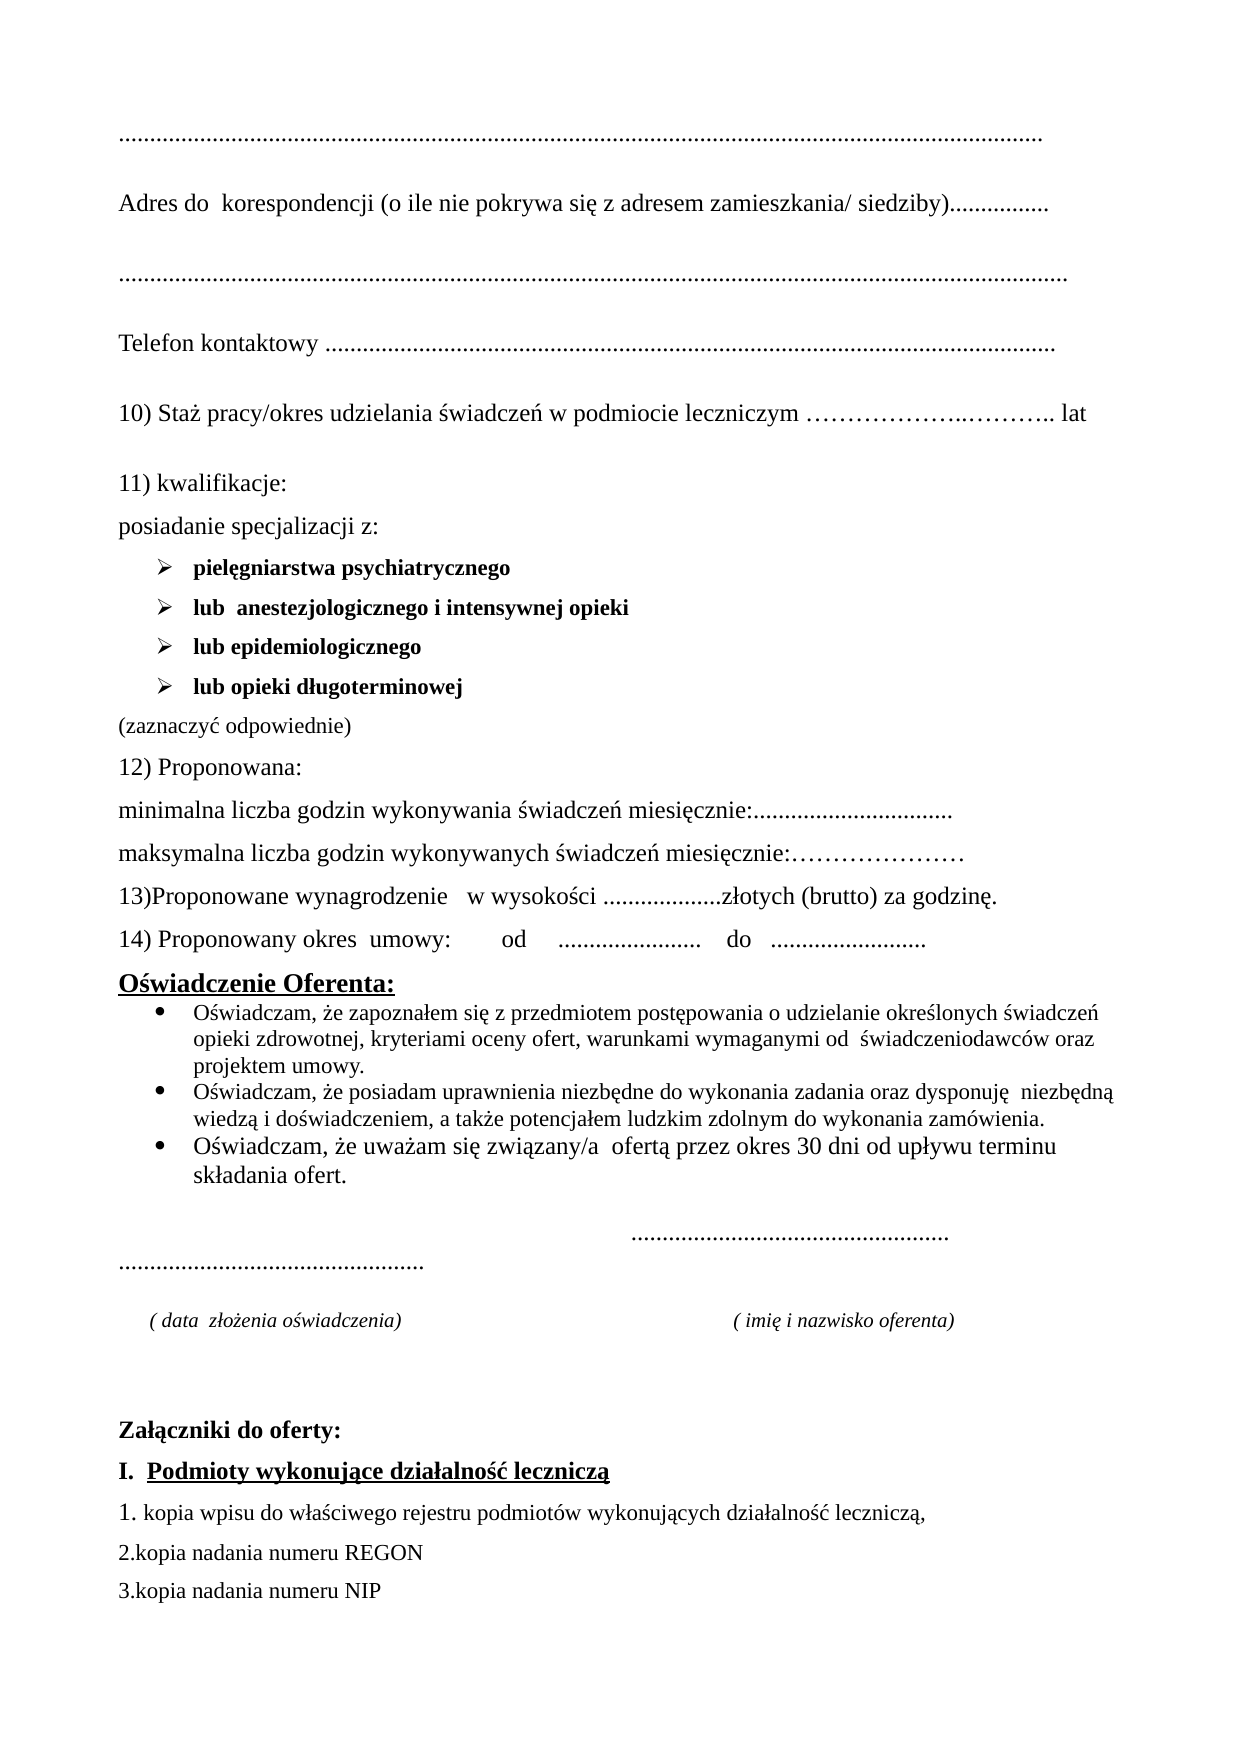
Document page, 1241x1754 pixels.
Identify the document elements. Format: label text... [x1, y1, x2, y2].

text 14) Proponowany okres umowy: od ....................... do ......................... [118, 924, 1140, 953]
text 1. kopia wpisu do właściwego rejestru podmiotów wykonujących działalność leczniczą, [118, 1497, 1140, 1526]
text 13)Proponowane wynagrodzenie w wysokości ...................złotych (brutto) za godzinę. [118, 881, 1140, 910]
list Oświadczam, że zapoznałem się z przedmiotem postępowania o udzielanie określonych świadczeń opieki zdrowotnej, kryteriami oceny ofert, warunkami wymaganymi od świadczeniodawców oraz projektem umowy. [156, 998, 1140, 1078]
list pielęgniarstwa psychiatrycznego [156, 554, 1140, 581]
text 2.kopia nadania numeru REGON [118, 1539, 1140, 1565]
text I. Podmioty wykonujące działalność leczniczą [118, 1456, 1140, 1485]
text posiadanie specjalizacji z: [118, 511, 1140, 540]
list lub opieki długoterminowej [156, 673, 1140, 699]
text Załączniki do oferty: [118, 1415, 1140, 1444]
text Adres do korespondencji (o ile nie pokrywa się z adresem zamieszkania/ siedziby)................ [118, 188, 1140, 217]
text 3.kopia nadania numeru NIP [118, 1577, 1140, 1604]
text ................................................... ................................................. [118, 1217, 1140, 1275]
text 10) Staż pracy/okres udzielania świadczeń w podmiocie leczniczym ………………..……….. lat [118, 398, 1140, 427]
text 12) Proponowana: [118, 752, 1140, 781]
list Oświadczam, że posiadam uprawnienia niezbędne do wykonania zadania oraz dysponuję niezbędną wiedzą i doświadczeniem, a także potencjałem ludzkim zdolnym do wykonania zamówienia. [156, 1078, 1140, 1131]
text maksymalna liczba godzin wykonywanych świadczeń miesięcznie:………………… [118, 838, 1140, 867]
list lub anestezjologicznego i intensywnej opieki [156, 594, 1140, 620]
text Telefon kontaktowy ..................................................................................................................... [118, 328, 1140, 357]
text ........................................................................................................................................................ [118, 258, 1140, 287]
text (zaznaczyć odpowiednie) [118, 712, 1140, 739]
list lub epidemiologicznego [156, 633, 1140, 660]
text minimalna liczba godzin wykonywania świadczeń miesięcznie:................................ [118, 795, 1140, 824]
text 11) kwalifikacje: [118, 468, 1140, 497]
text ( data złożenia oświadczenia) ( imię i nazwisko oferenta) [118, 1304, 1140, 1332]
text .................................................................................................................................................... [118, 118, 1140, 147]
list Oświadczam, że uważam się związany/a ofertą przez okres 30 dni od upływu terminu składania ofert. [156, 1131, 1140, 1189]
text Oświadczenie Oferenta: [118, 967, 1140, 998]
